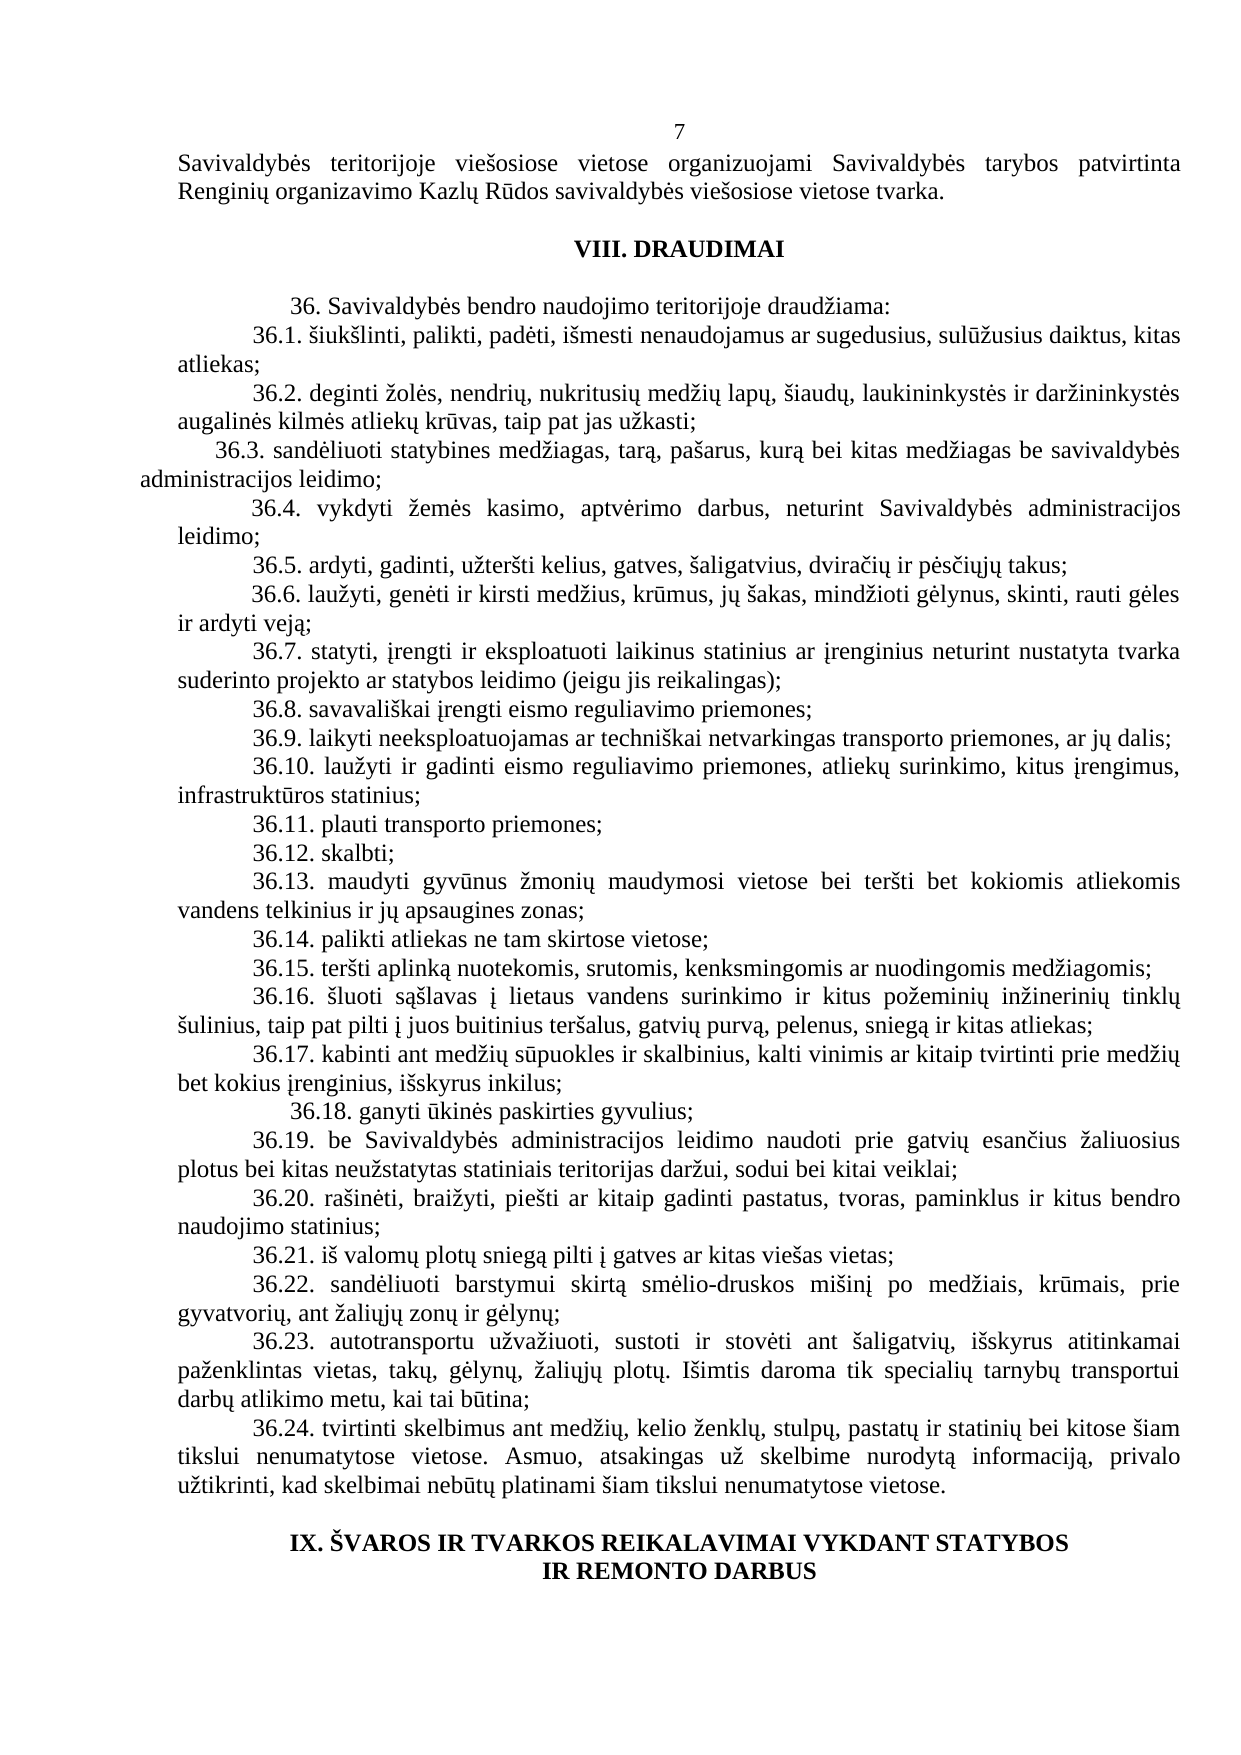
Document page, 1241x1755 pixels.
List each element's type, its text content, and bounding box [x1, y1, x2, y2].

text 36.24. tvirtinti skelbimus ant medžių, kelio ženklų, stulpų, pastatų ir statinių bei kitose šiam tikslui nenumatytose vietose. Asmuo, atsakingas už skelbime nurodytą informaciją, privalo užtikrinti, kad skelbimai nebūtų platinami šiam tikslui nenumatytose vietose. [177, 1413, 1181, 1499]
text 36. Savivaldybės bendro naudojimo teritorijoje draudžiama: [140, 291, 1181, 320]
text 36.23. autotransportu užvažiuoti, sustoti ir stovėti ant šaligatvių, išskyrus atitinkamai paženklintas vietas, takų, gėlynų, žaliųjų plotų. Išimtis daroma tik specialių tarnybų transportui darbų atlikimo metu, kai tai būtina; [177, 1326, 1181, 1413]
text 36.12. skalbti; [177, 838, 1181, 866]
subtitle VIII. DRAUDIMAI [177, 234, 1181, 263]
text 36.8. savavališkai įrengti eismo reguliavimo priemones; [177, 694, 1181, 723]
text 36.21. iš valomų plotų sniegą pilti į gatves ar kitas viešas vietas; [177, 1240, 1181, 1269]
text 36.22. sandėliuoti barstymui skirtą smėlio-druskos mišinį po medžiais, krūmais, prie gyvatvorių, ant žaliųjų zonų ir gėlynų; [177, 1269, 1181, 1326]
text 36.17. kabinti ant medžių sūpuokles ir skalbinius, kalti vinimis ar kitaip tvirtinti prie medžių bet kokius įrenginius, išskyrus inkilus; [177, 1039, 1181, 1096]
text 36.7. statyti, įrengti ir eksploatuoti laikinus statinius ar įrenginius neturint nustatyta tvarka suderinto projekto ar statybos leidimo (jeigu jis reikalingas); [177, 636, 1181, 694]
text 36.2. deginti žolės, nendrių, nukritusių medžių lapų, šiaudų, laukininkystės ir daržininkystės augalinės kilmės atliekų krūvas, taip pat jas užkasti; [177, 378, 1181, 435]
text IX. ŠVAROS IR TVARKOS REIKALAVIMAI VYKDANT STATYBOS [177, 1528, 1181, 1556]
text 36.14. palikti atliekas ne tam skirtose vietose; [177, 924, 1181, 953]
text IR REMONTO DARBUS [177, 1556, 1181, 1585]
text 36.20. rašinėti, braižyti, piešti ar kitaip gadinti pastatus, tvoras, paminklus ir kitus bendro naudojimo statinius; [177, 1183, 1181, 1240]
text 36.3. sandėliuoti statybines medžiagas, tarą, pašarus, kurą bei kitas medžiagas be savivaldybės administracijos leidimo; [140, 435, 1181, 493]
text 36.19. be Savivaldybės administracijos leidimo naudoti prie gatvių esančius žaliuosius plotus bei kitas neužstatytas statiniais teritorijas daržui, sodui bei kitai veiklai; [177, 1125, 1181, 1183]
text 36.11. plauti transporto priemones; [177, 809, 1181, 838]
text 36.15. teršti aplinką nuotekomis, srutomis, kenksmingomis ar nuodingomis medžiagomis; [177, 953, 1181, 981]
text 36.4. vykdyti žemės kasimo, aptvėrimo darbus, neturint Savivaldybės administracijos leidimo; [177, 493, 1181, 550]
text 36.18. ganyti ūkinės paskirties gyvulius; [140, 1096, 1181, 1125]
text 36.13. maudyti gyvūnus žmonių maudymosi vietose bei teršti bet kokiomis atliekomis vandens telkinius ir jų apsaugines zonas; [177, 866, 1181, 924]
text 36.6. laužyti, genėti ir kirsti medžius, krūmus, jų šakas, mindžioti gėlynus, skinti, rauti gėles ir ardyti veją; [177, 579, 1181, 636]
text 36.9. laikyti neeksploatuojamas ar techniškai netvarkingas transporto priemones, ar jų dalis; [177, 723, 1181, 751]
text 36.16. šluoti sąšlavas į lietaus vandens surinkimo ir kitus požeminių inžinerinių tinklų šulinius, taip pat pilti į juos buitinius teršalus, gatvių purvą, pelenus, sniegą ir kitas atliekas; [177, 981, 1181, 1039]
text 36.5. ardyti, gadinti, užteršti kelius, gatves, šaligatvius, dviračių ir pėsčiųjų takus; [177, 550, 1181, 579]
text 36.10. laužyti ir gadinti eismo reguliavimo priemones, atliekų surinkimo, kitus įrengimus, infrastruktūros statinius; [177, 751, 1181, 809]
text 36.1. šiukšlinti, palikti, padėti, išmesti nenaudojamus ar sugedusius, sulūžusius daiktus, kitas atliekas; [177, 320, 1181, 378]
text Savivaldybės teritorijoje viešosiose vietose organizuojami Savivaldybės tarybos patvirtinta Renginių organizavimo Kazlų Rūdos savivaldybės viešosiose vietose tvarka. [177, 148, 1181, 205]
